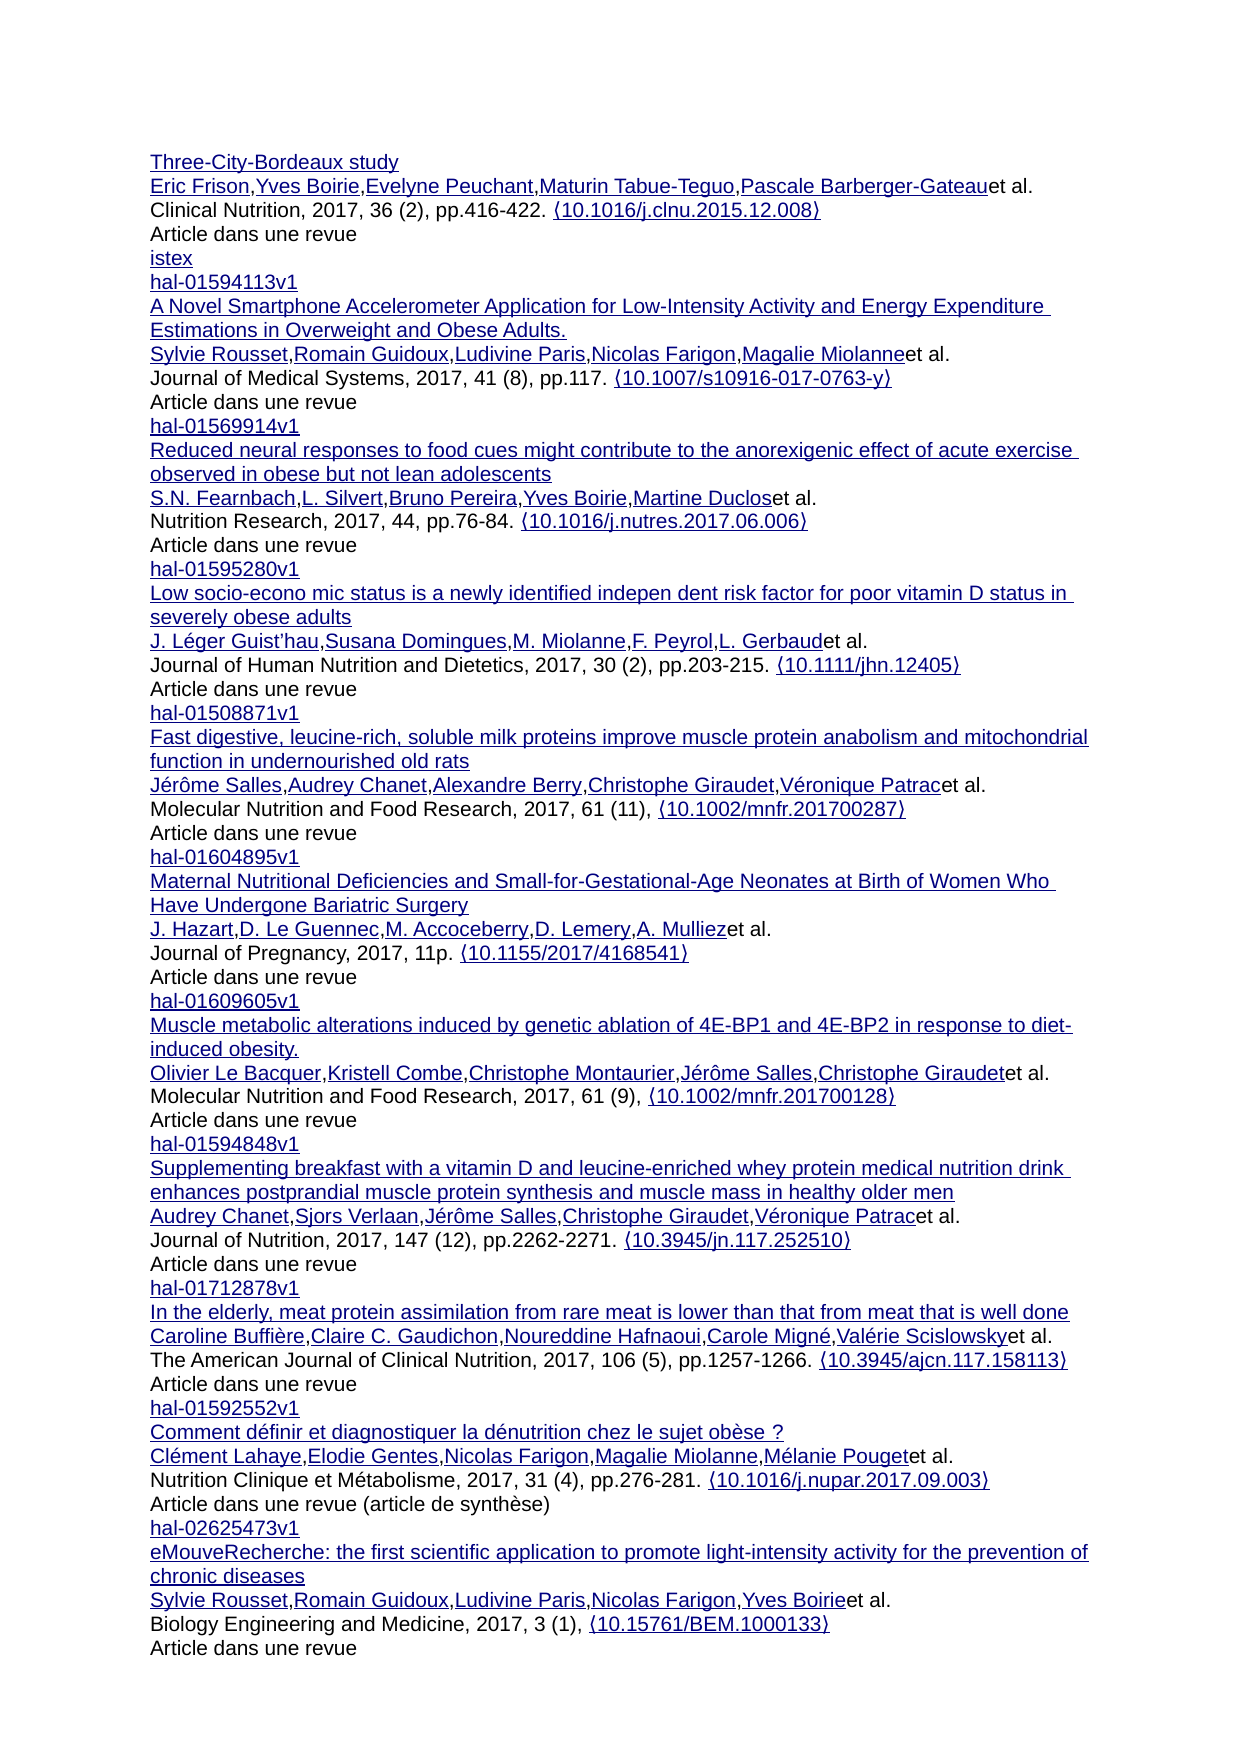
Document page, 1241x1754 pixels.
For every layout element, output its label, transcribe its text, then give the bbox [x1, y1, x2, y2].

table_cell Comment définir et diagnostiquer la dénutrition chez le sujet obèse ? Clément Lahaye,Elodie Gentes,Nicolas Farigon,Magalie Miolanne,Mélanie Pougetet al. Nutrition Clinique et Métabolisme, 2017, 31 (4), pp.276-281. ⟨10.1016/j.nupar.2017.09.003⟩ Article dans une revue (article de synthèse) hal-02625473v1 [150, 1420, 1090, 1539]
table_cell In the elderly, meat protein assimilation from rare meat is lower than that from meat that is well done Caroline Buffière,Claire C. Gaudichon,Noureddine Hafnaoui,Carole Migné,Valérie Scislowskyet al. The American Journal of Clinical Nutrition, 2017, 106 (5), pp.1257-1266. ⟨10.3945/ajcn.117.158113⟩ Article dans une revue hal-01592552v1 [150, 1300, 1090, 1420]
table_cell eMouveRecherche: the first scientific application to promote light-intensity activity for the prevention of chronic diseases Sylvie Rousset,Romain Guidoux,Ludivine Paris,Nicolas Farigon,Yves Boirieet al. Biology Engineering and Medicine, 2017, 3 (1), ⟨10.15761/BEM.1000133⟩ Article dans une revue [150, 1540, 1090, 1659]
table_cell Supplementing breakfast with a vitamin D and leucine-enriched whey protein medical nutrition drink enhances postprandial muscle protein synthesis and muscle mass in healthy older men Audrey Chanet,Sjors Verlaan,Jérôme Salles,Christophe Giraudet,Véronique Patracet al. Journal of Nutrition, 2017, 147 (12), pp.2262-2271. ⟨10.3945/jn.117.252510⟩ Article dans une revue hal-01712878v1 [150, 1156, 1090, 1300]
table_cell Low socio-econo mic status is a newly identiﬁed indepen dent risk factor for poor vitamin D status in severely obese adults J. Léger Guist’hau,Susana Domingues,M. Miolanne,F. Peyrol,L. Gerbaudet al. Journal of Human Nutrition and Dietetics, 2017, 30 (2), pp.203-215. ⟨10.1111/jhn.12405⟩ Article dans une revue hal-01508871v1 [150, 581, 1090, 725]
table_cell Reduced neural responses to food cues might contribute to the anorexigenic effect of acute exercise observed in obese but not lean adolescents S.N. Fearnbach,L. Silvert,Bruno Pereira,Yves Boirie,Martine Ducloset al. Nutrition Research, 2017, 44, pp.76-84. ⟨10.1016/j.nutres.2017.06.006⟩ Article dans une revue hal-01595280v1 [150, 438, 1090, 581]
table_cell Three-City-Bordeaux study Eric Frison,Yves Boirie,Evelyne Peuchant,Maturin Tabue-Teguo,Pascale Barberger-Gateauet al. Clinical Nutrition, 2017, 36 (2), pp.416-422. ⟨10.1016/j.clnu.2015.12.008⟩ Article dans une revue istex hal-01594113v1 [150, 150, 1090, 294]
table_cell Maternal Nutritional Deficiencies and Small-for-Gestational-Age Neonates at Birth of Women Who Have Undergone Bariatric Surgery J. Hazart,D. Le Guennec,M. Accoceberry,D. Lemery,A. Mulliezet al. Journal of Pregnancy, 2017, 11p. ⟨10.1155/2017/4168541⟩ Article dans une revue hal-01609605v1 [150, 869, 1090, 1012]
table_cell A Novel Smartphone Accelerometer Application for Low-Intensity Activity and Energy Expenditure Estimations in Overweight and Obese Adults. Sylvie Rousset,Romain Guidoux,Ludivine Paris,Nicolas Farigon,Magalie Miolanneet al. Journal of Medical Systems, 2017, 41 (8), pp.117. ⟨10.1007/s10916-017-0763-y⟩ Article dans une revue hal-01569914v1 [150, 294, 1090, 437]
table_cell Muscle metabolic alterations induced by genetic ablation of 4E-BP1 and 4E-BP2 in response to diet-induced obesity. Olivier Le Bacquer,Kristell Combe,Christophe Montaurier,Jérôme Salles,Christophe Giraudetet al. Molecular Nutrition and Food Research, 2017, 61 (9), ⟨10.1002/mnfr.201700128⟩ Article dans une revue hal-01594848v1 [150, 1013, 1090, 1156]
table_cell Fast digestive, leucine-rich, soluble milk proteins improve muscle protein anabolism and mitochondrial function in undernourished old rats Jérôme Salles,Audrey Chanet,Alexandre Berry,Christophe Giraudet,Véronique Patracet al. Molecular Nutrition and Food Research, 2017, 61 (11), ⟨10.1002/mnfr.201700287⟩ Article dans une revue hal-01604895v1 [150, 725, 1090, 869]
